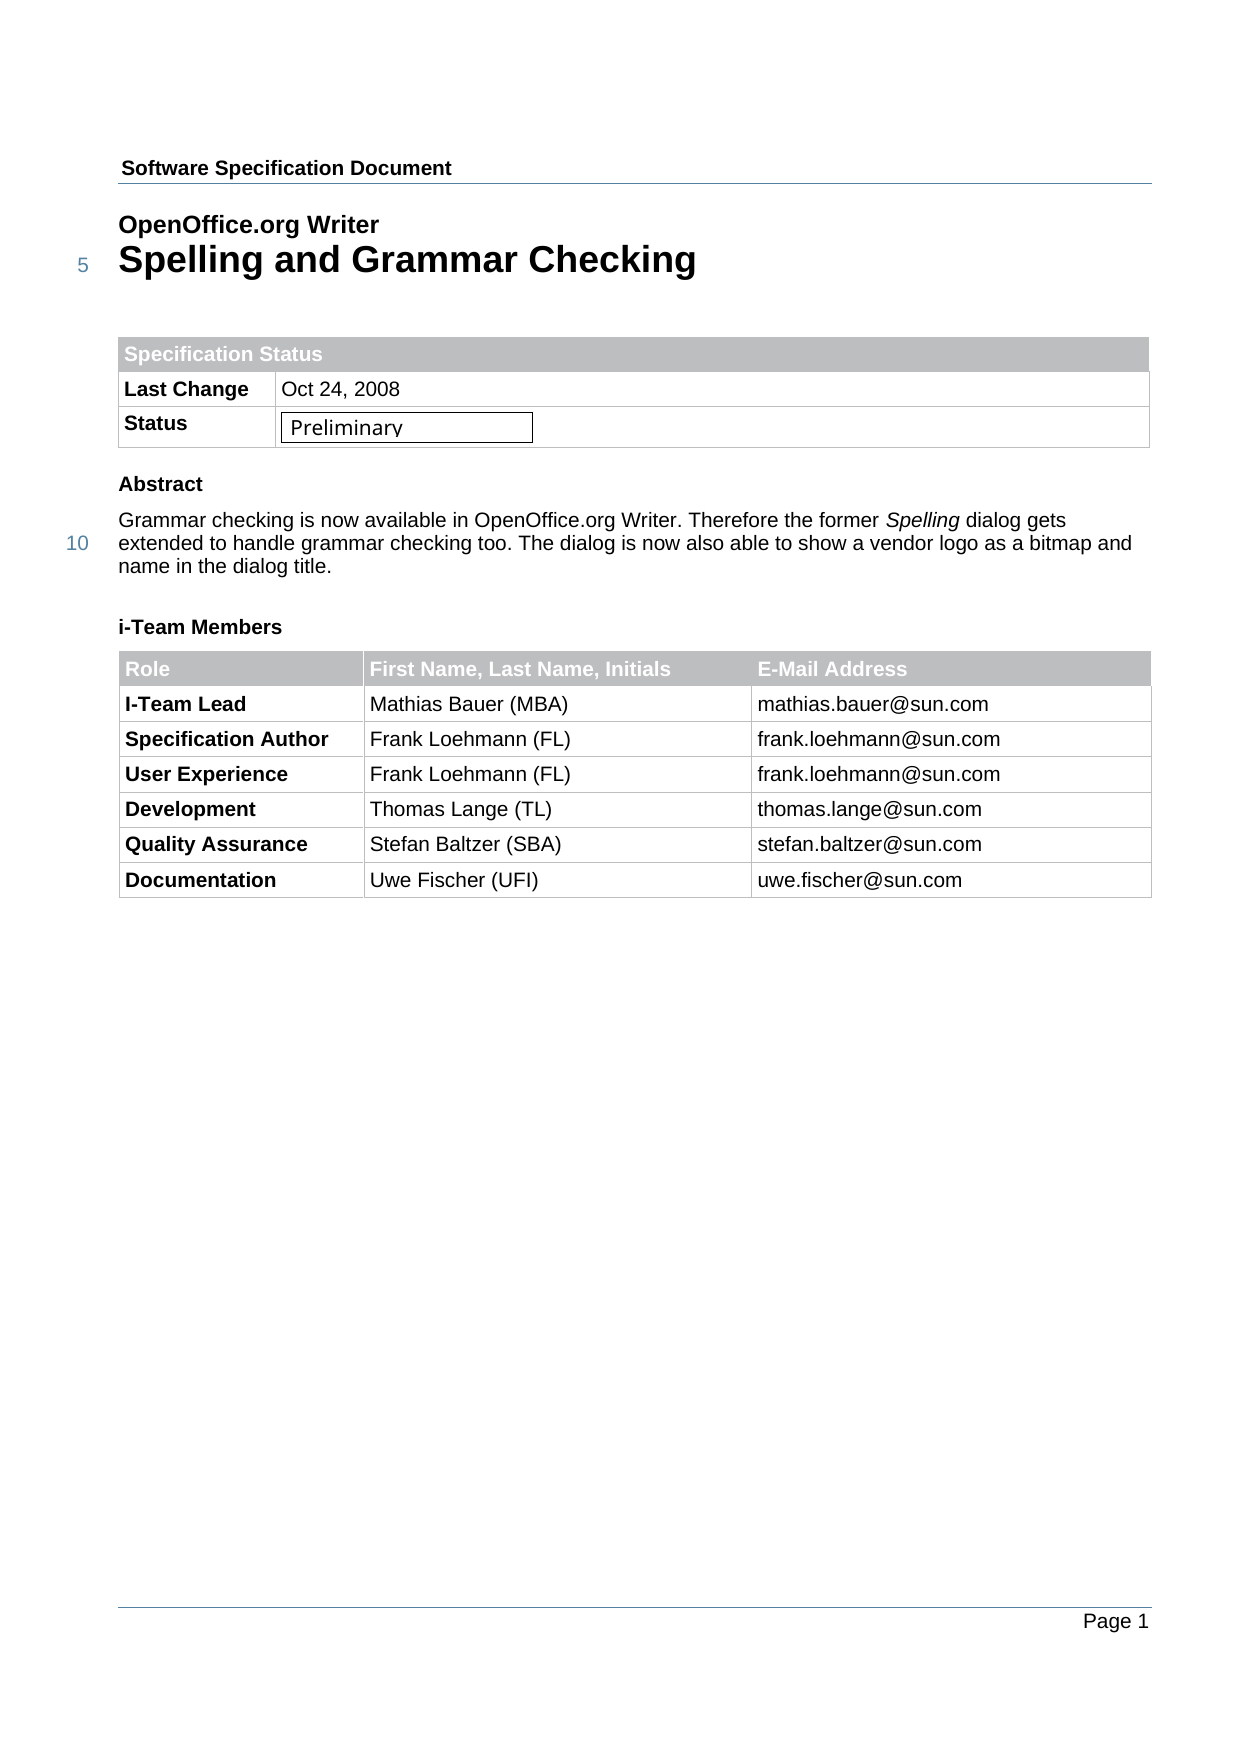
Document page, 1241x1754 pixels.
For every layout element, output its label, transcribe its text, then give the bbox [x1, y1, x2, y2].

table_header Role [119, 651, 363, 686]
text Grammar checking is now available in OpenOffice.org Writer. Therefore the former Spelling dialog gets extended to handle grammar checking too. The dialog is now also able to show a vendor logo as a bitmap and name in the dialog title. [118, 508, 1152, 578]
subtitle Abstract [118, 472, 1152, 496]
table_cell Uwe Fischer (UFI) [365, 863, 751, 897]
table_cell Quality Assurance [120, 828, 363, 862]
table_cell Frank Loehmann (FL) [365, 722, 751, 756]
table_cell PRELIMINARY status is the initial conception of a specification. STANDARD A specification with status Standard is considered to be stable and has the approval of the i-Team. OBSOLETE An Obsolete specification is a specification that has been identified unnecessary. For example due to; technology changes or changes in other standards or specifications. [276, 407, 1149, 447]
table_cell Thomas Lange (TL) [365, 793, 751, 827]
table_header E-Mail Address [751, 651, 1151, 686]
text OpenOffice.org Writer [118, 211, 1152, 239]
table_cell stefan.baltzer@sun.com [752, 828, 1151, 862]
table_cell Last Change [119, 372, 275, 406]
table_cell Stefan Baltzer (SBA) [365, 828, 751, 862]
table_cell frank.loehmann@sun.com [752, 757, 1151, 792]
table_header First Name, Last Name, Initials [364, 651, 751, 686]
text Software Specification Document [118, 154, 1152, 183]
table_cell Status [119, 407, 275, 447]
table_cell mathias.bauer@sun.com [752, 686, 1151, 721]
table_cell Documentation [120, 863, 363, 897]
table_cell Specification Author [120, 722, 363, 756]
table_cell thomas.lange@sun.com [752, 793, 1151, 827]
table_cell Oct 24, 2008 [276, 372, 1149, 406]
table_cell frank.loehmann@sun.com [752, 722, 1151, 756]
table_cell Mathias Bauer (MBA) [365, 686, 751, 721]
table_cell Frank Loehmann (FL) [365, 757, 751, 792]
table_cell I-Team Lead [120, 686, 363, 721]
subtitle i-Team Members [118, 615, 1152, 639]
table_cell uwe.fischer@sun.com [752, 863, 1151, 897]
table_cell User Experience [120, 757, 363, 792]
text Spelling and Grammar Checking [118, 239, 1152, 281]
table_header Specification Status [118, 337, 1149, 371]
table_cell Development [120, 793, 363, 827]
